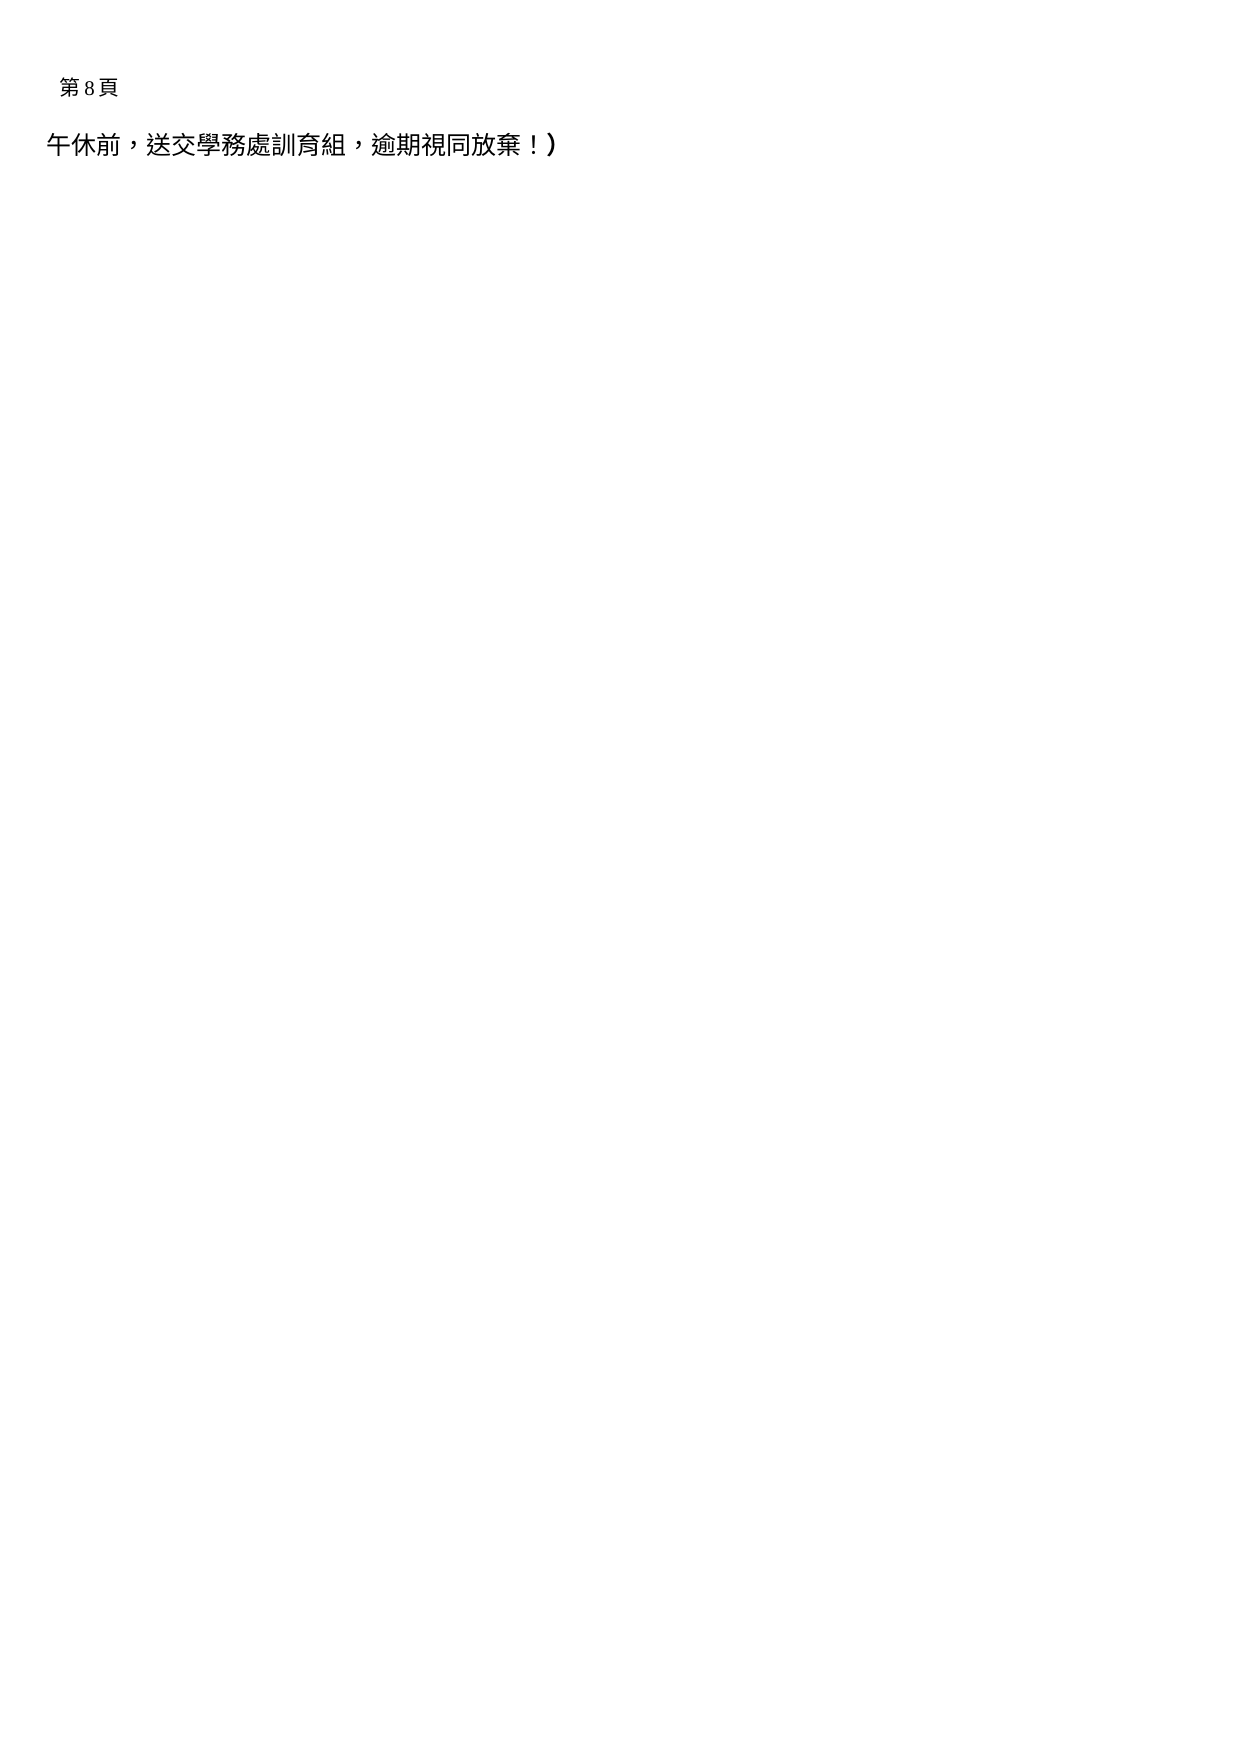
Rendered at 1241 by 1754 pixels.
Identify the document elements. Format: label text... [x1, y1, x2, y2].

text 午休前，送交學務處訓育組，逾期視同放棄！） [47, 102, 1181, 164]
